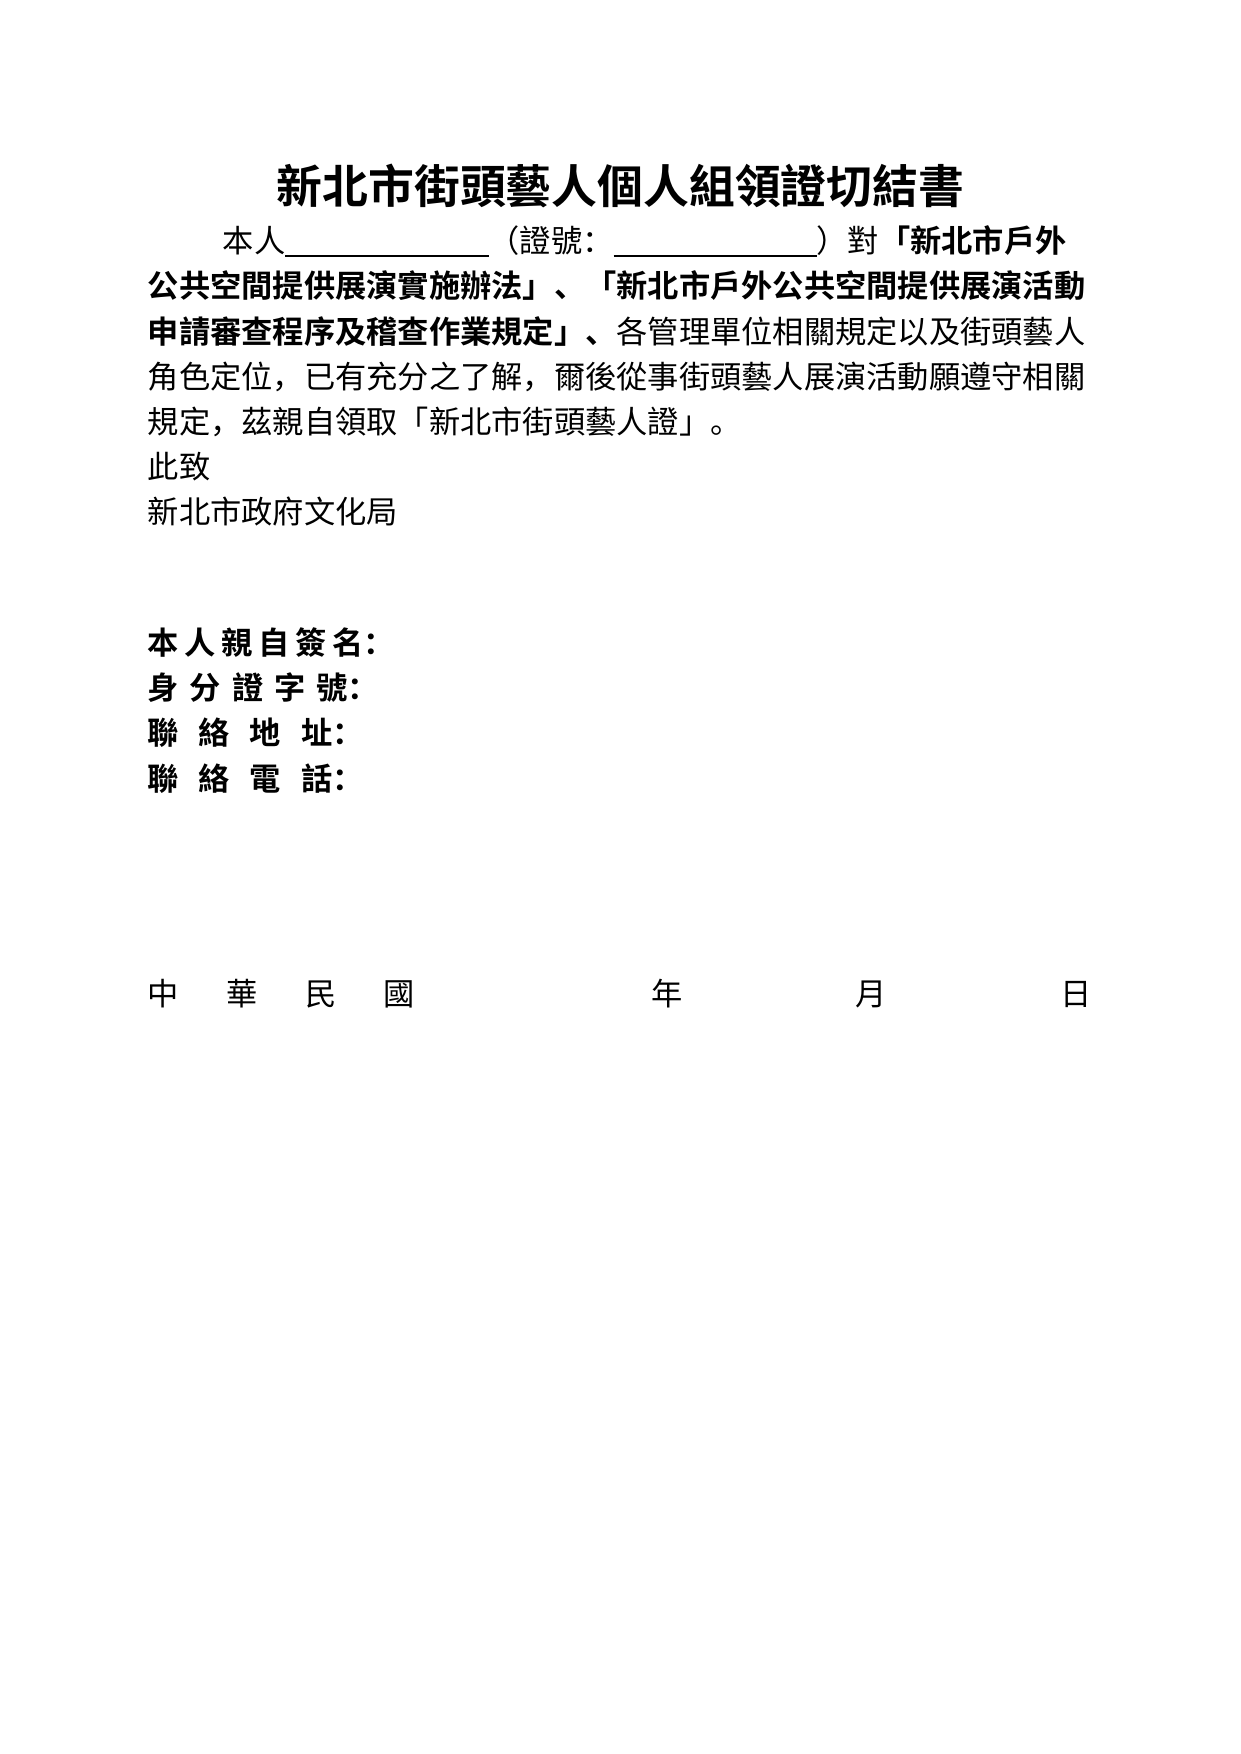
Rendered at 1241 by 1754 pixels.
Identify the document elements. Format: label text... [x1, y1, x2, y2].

text 新北市政府文化局 [148, 488, 1093, 533]
text 身分證字號： [148, 663, 1093, 708]
text 聯絡地址： [148, 708, 1093, 754]
text 中華民國 年 月 日 [148, 969, 1093, 1014]
text 本人親自簽名： [148, 618, 1093, 663]
text 聯絡電話： [148, 754, 1093, 799]
text 本人 （證號： ）對「新北市戶外公共空間提供展演實施辦法」、「新北市戶外公共空間提供展演活動申請審查程序及稽查作業規定」、各管理單位相關規定以及街頭藝人角色定位，已有充分之了解，爾後從事街頭藝人展演活動願遵守相關規定，茲親自領取「新北市街頭藝人證」。 [148, 216, 1093, 442]
text 此致 [148, 442, 1093, 488]
text 新北市街頭藝人個人組領證切結書 [148, 150, 1093, 216]
